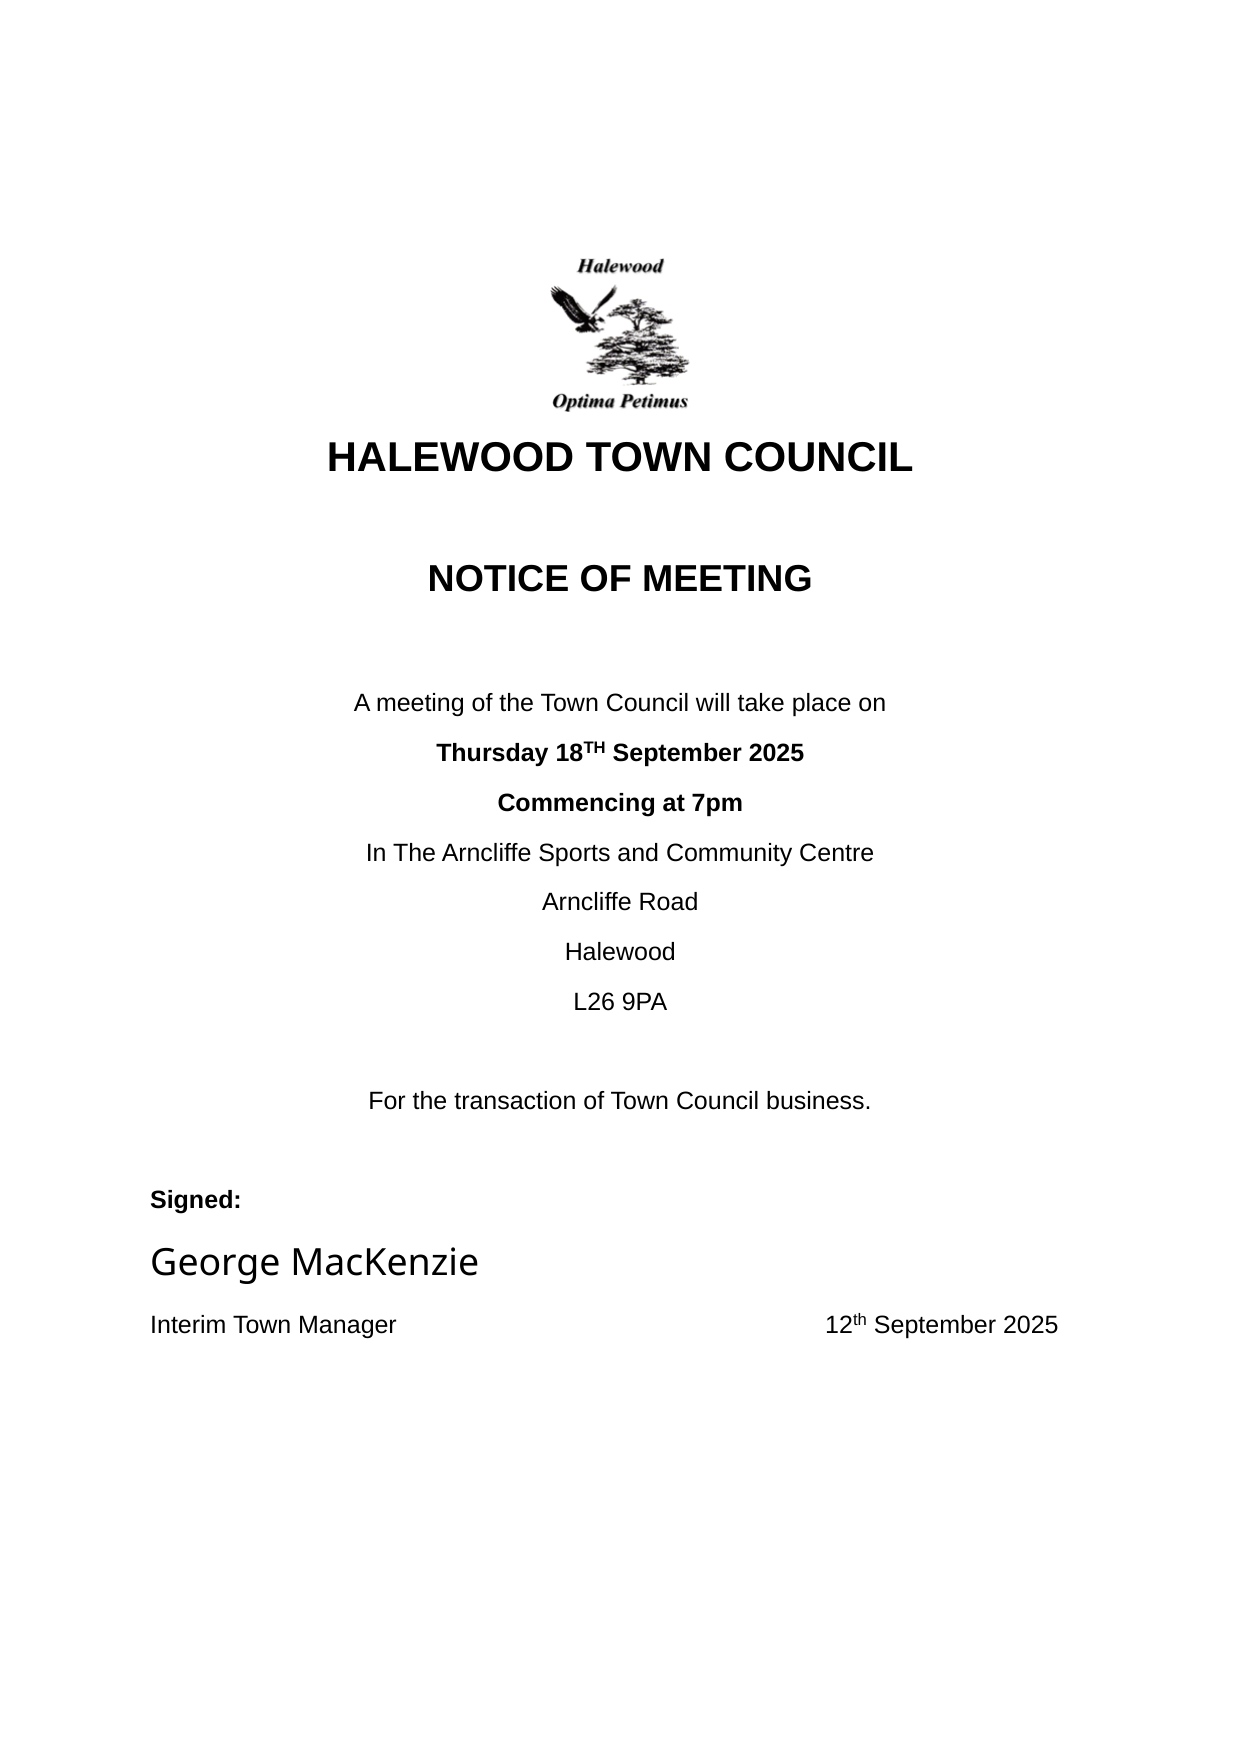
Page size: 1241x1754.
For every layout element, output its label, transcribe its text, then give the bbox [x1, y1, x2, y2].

text Thursday 18TH September 2025 [150, 738, 1090, 767]
text NOTICE OF MEETING [150, 556, 1090, 599]
text George MacKenzie [150, 1235, 1090, 1286]
text In The Arncliffe Sports and Community Centre [150, 837, 1090, 866]
text A meeting of the Town Council will take place on [150, 688, 1090, 717]
text Signed: [150, 1185, 1090, 1214]
text Arncliffe Road [150, 887, 1090, 916]
text For the transaction of Town Council business. [150, 1086, 1090, 1115]
text Interim Town Manager 12th September 2025 [150, 1310, 1090, 1339]
text Halewood [150, 937, 1090, 966]
text L26 9PA [150, 987, 1090, 1015]
text HALEWOOD TOWN COUNCIL [150, 432, 1090, 480]
text Commencing at 7pm [150, 788, 1090, 817]
